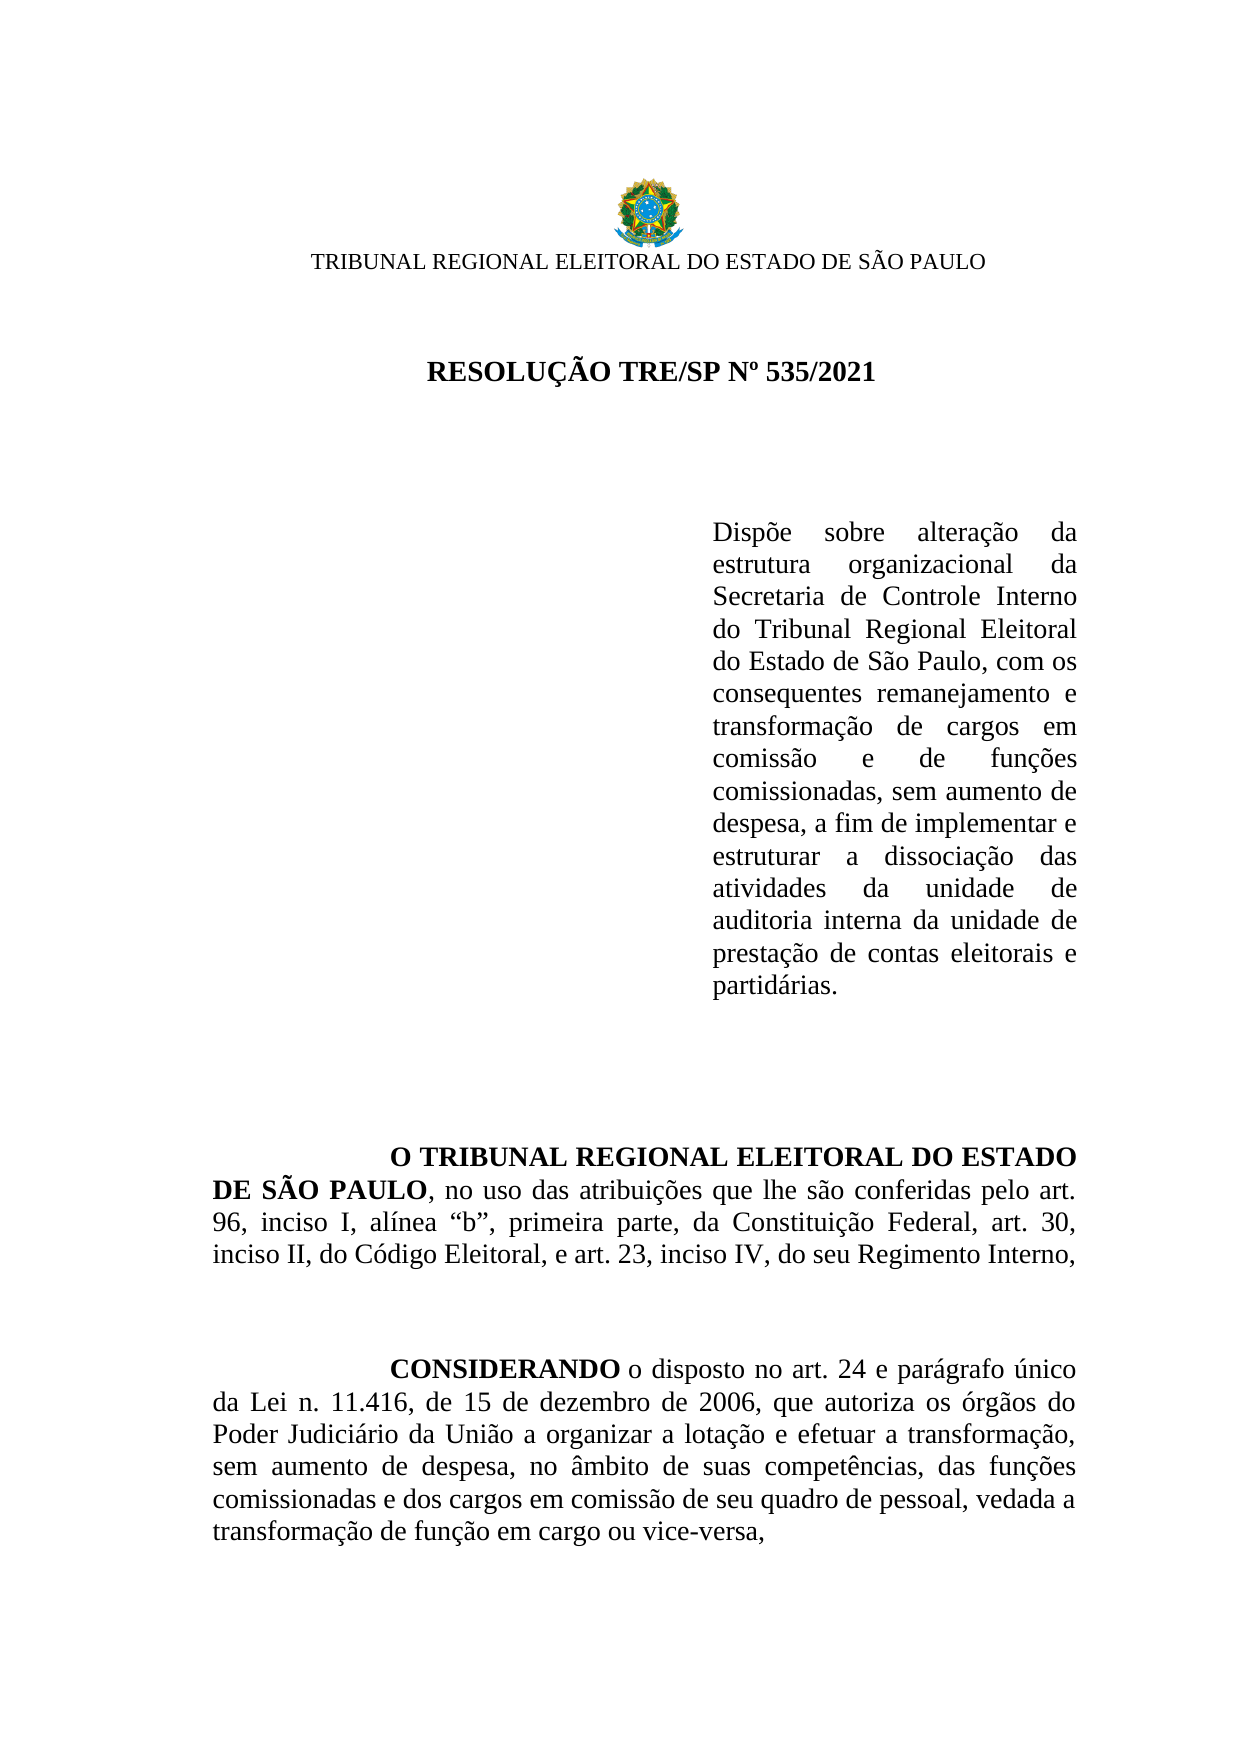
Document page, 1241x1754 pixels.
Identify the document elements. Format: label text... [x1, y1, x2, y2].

text Dispõe sobre alteração da estrutura organizacional da Secretaria de Controle Interno do Tribunal Regional Eleitoral do Estado de São Paulo, com os consequentes remanejamento e transformação de cargos em comissão e de funções comissionadas, sem aumento de despesa, a fim de implementar e estruturar a dissociação das atividades da unidade de auditoria interna da unidade de prestação de contas eleitorais e partidárias. [712, 514, 1078, 1001]
text CONSIDERANDO o disposto no art. 24 e parágrafo único da Lei n. 11.416, de 15 de dezembro de 2006, que autoriza os órgãos do Poder Judiciário da União a organizar a lotação e efetuar a transformação, sem aumento de despesa, no âmbito de suas competências, das funções comissionadas e dos cargos em comissão de seu quadro de pessoal, vedada a transformação de função em cargo ou vice-versa, [212, 1352, 1078, 1547]
text O TRIBUNAL REGIONAL ELEITORAL DO ESTADO DE SÃO PAULO, no uso das atribuições que lhe são conferidas pelo art. 96, inciso I, alínea “b”, primeira parte, da Constituição Federal, art. 30, inciso II, do Código Eleitoral, e art. 23, inciso IV, do seu Regimento Interno, [212, 1140, 1078, 1270]
text RESOLUÇÃO TRE/SP Nº 535/2021 [212, 354, 1090, 387]
text TRIBUNAL REGIONAL ELEITORAL DO ESTADO DE SÃO PAULO [212, 248, 1084, 275]
